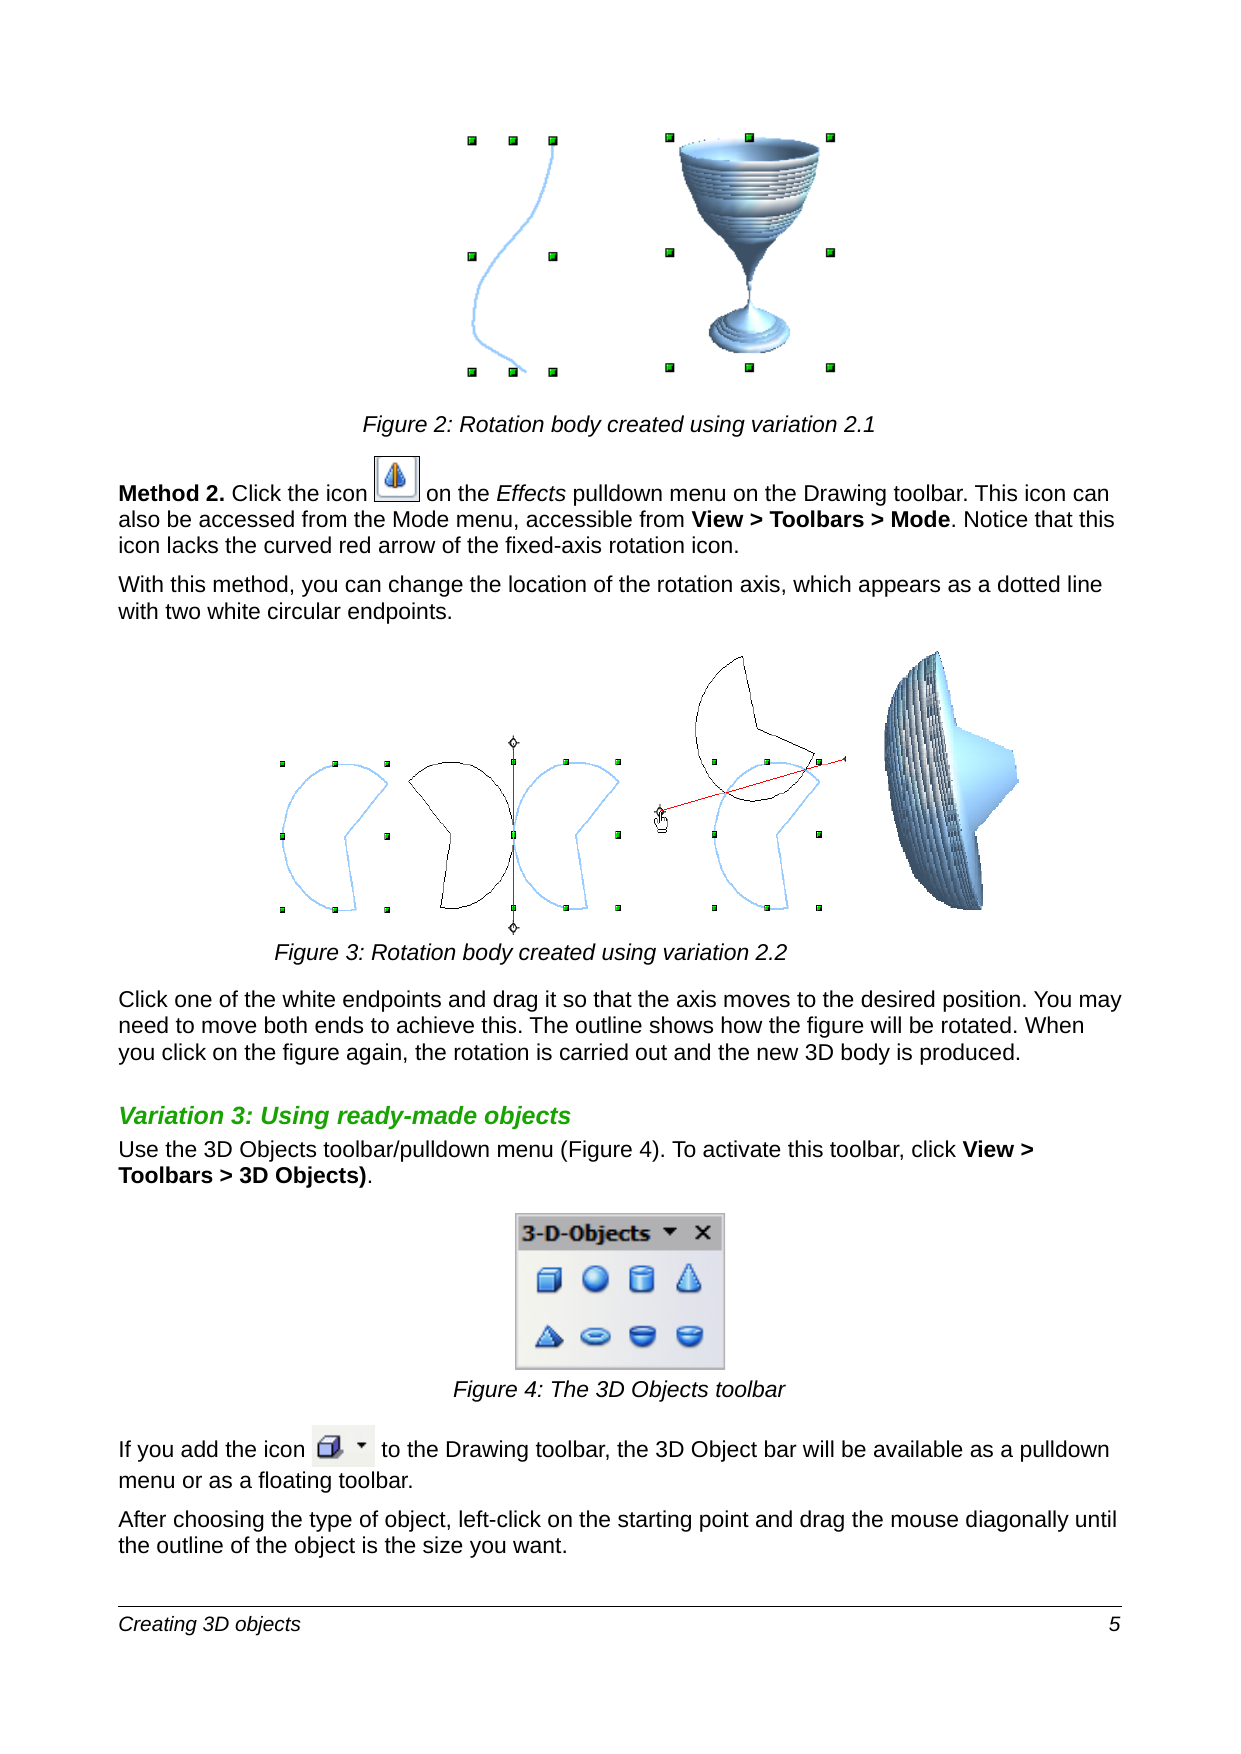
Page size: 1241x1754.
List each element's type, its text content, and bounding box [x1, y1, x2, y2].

picture [375, 457, 419, 501]
picture [515, 1213, 726, 1370]
text Click one of the white endpoints and drag it so that the axis moves to the desired position. You may need to move both ends to achieve this. The outline shows how the figure will be rotated. When you click on the figure again, the rotation is carried out and the new 3D body is produced. [118, 986, 1122, 1065]
text After choosing the type of object, left-click on the starting point and drag the mouse diagonally until the outline of the object is the size you want. [118, 1506, 1122, 1558]
list Figure 3: Rotation body created using variation 2.2 [274, 649, 1033, 966]
text With this method, you can change the location of the rotation axis, which appears as a dotted line with two white circular endpoints. [118, 571, 1122, 624]
text Figure 4: The 3D Objects toolbar [431, 1376, 810, 1402]
text Figure 2: Rotation body created using variation 2.1 [345, 411, 896, 438]
text Use the 3D Objects toolbar/pulldown menu (Figure 4). To activate this toolbar, click View > Toolbars > 3D Objects). [118, 1136, 1122, 1189]
text If you add the icon to the Drawing toolbar, the 3D Object bar will be available as a pulldown menu or as a floating toolbar. [118, 1425, 1122, 1493]
subtitle Variation 3: Using ready-made objects [118, 1101, 1122, 1129]
text Method 2. Click the icon on the Effects pulldown menu on the Drawing toolbar. This icon can also be accessed from the Mode menu, accessible from View > Toolbars > Mode. Notice that this icon lacks the curved red arrow of the fixed-axis rotation icon. [118, 456, 1122, 559]
picture [274, 648, 1023, 940]
